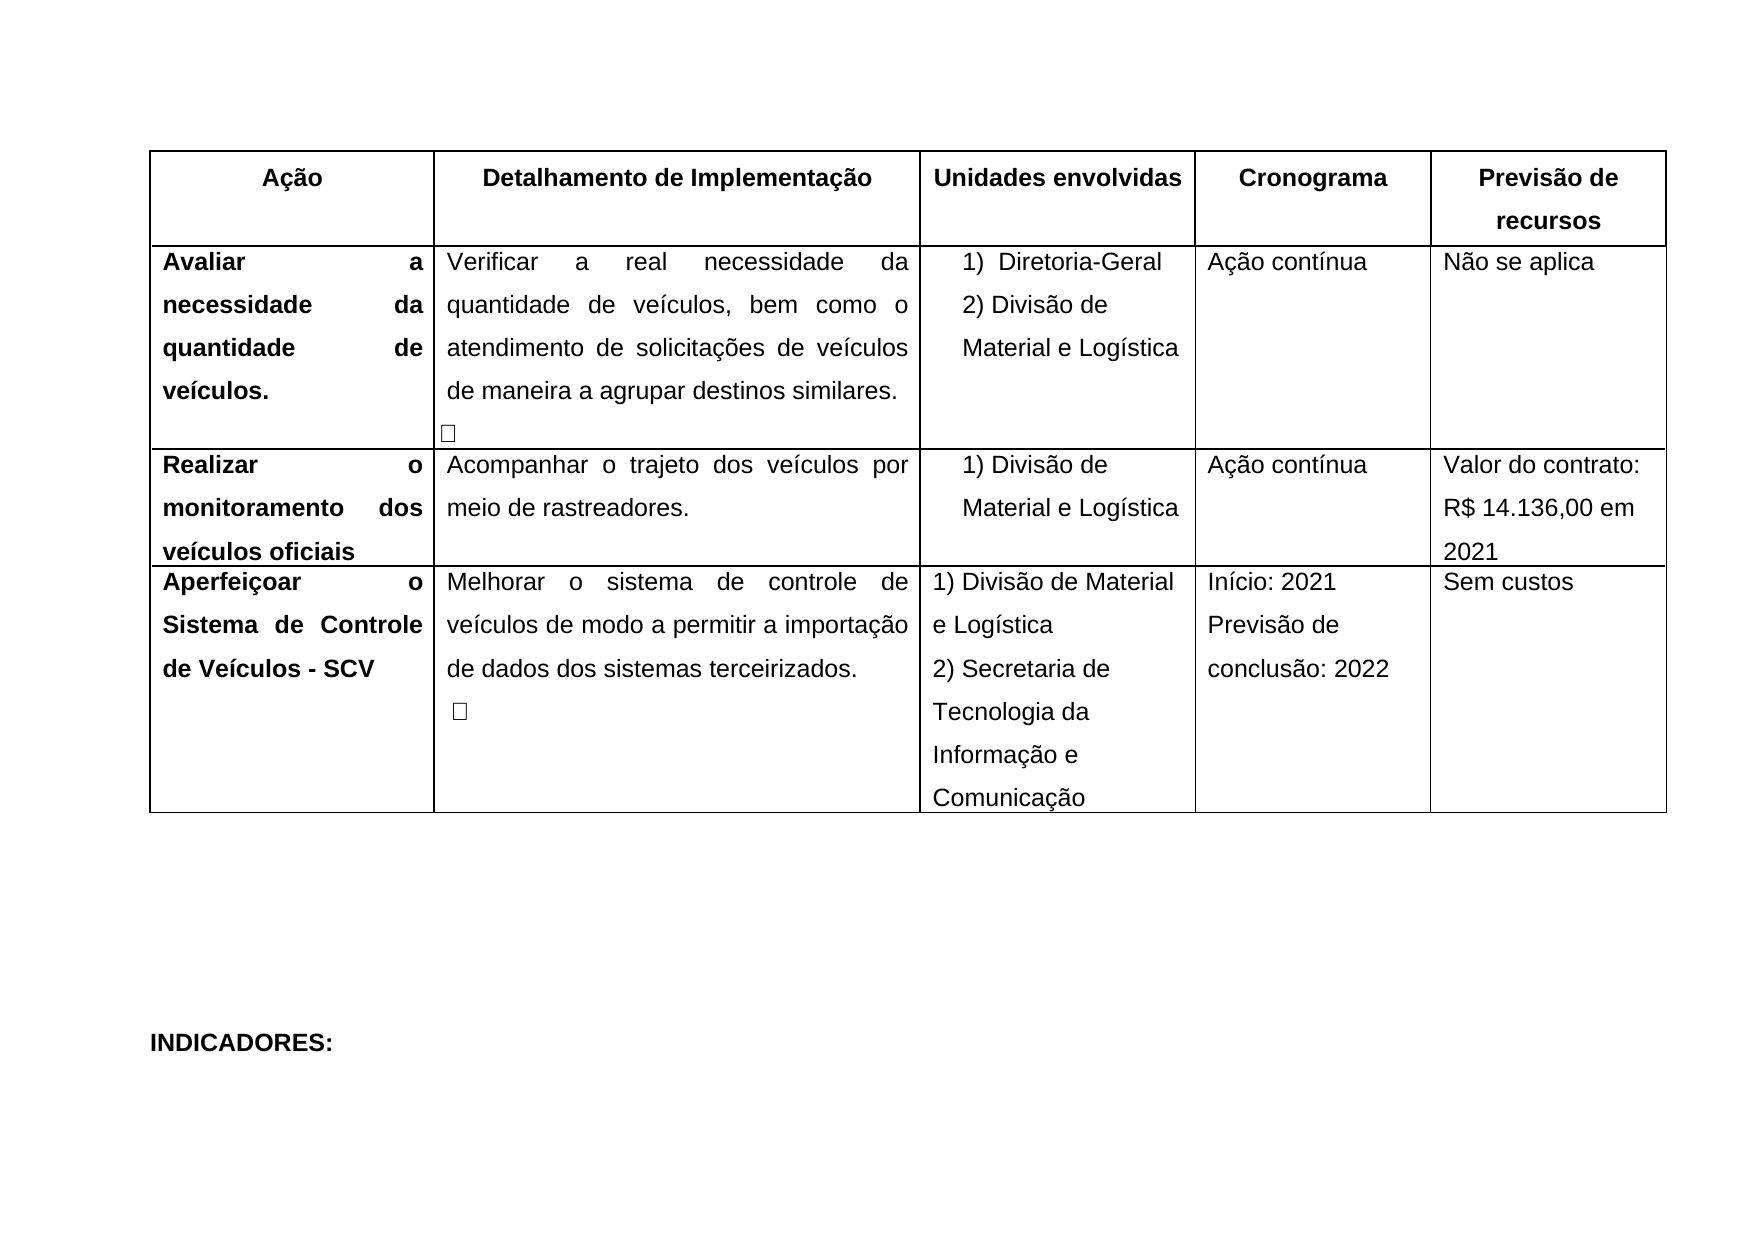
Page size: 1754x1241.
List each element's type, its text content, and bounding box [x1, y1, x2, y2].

table_cell Verificar a real necessidade da quantidade de veículos, bem como o atendimento de solicitações de veículos de maneira a agrupar destinos similares. [435, 247, 919, 448]
table_header Ação [151, 152, 433, 245]
table_cell Avaliar a necessidade da quantidade de veículos. [151, 246, 433, 448]
table_cell Acompanhar o trajeto dos veículos por meio de rastreadores. [435, 450, 919, 565]
table_header Unidades envolvidas [921, 152, 1194, 245]
table_cell Sem custos [1431, 565, 1666, 812]
table_header Cronograma [1196, 152, 1430, 245]
table_cell Melhorar o sistema de controle de veículos de modo a permitir a importação de dados dos sistemas terceirizados. [435, 567, 919, 812]
table_header Previsão de recursos [1432, 152, 1665, 245]
table_header Detalhamento de Implementação [435, 152, 919, 245]
table_cell 1) Divisão de Material e Logística [921, 450, 1195, 565]
table_cell Aperfeiçoar o Sistema de Controle de Veículos - SCV [151, 566, 433, 812]
table_cell 1) Diretoria-Geral 2) Divisão de Material e Logística [921, 247, 1195, 448]
table_cell Ação contínua [1196, 450, 1430, 565]
table_cell Ação contínua [1196, 247, 1430, 448]
table_cell 1) Divisão de Material e Logística 2) Secretaria de Tecnologia da Informação e Comunicação [921, 567, 1195, 812]
text INDICADORES: [150, 1028, 1604, 1057]
table_cell Início: 2021 Previsão de conclusão: 2022 [1196, 567, 1430, 812]
table_cell Valor do contrato: R$ 14.136,00 em 2021 [1431, 448, 1666, 565]
table_cell Realizar o monitoramento dos veículos oficiais [151, 449, 433, 565]
table_cell Não se aplica [1431, 247, 1666, 448]
